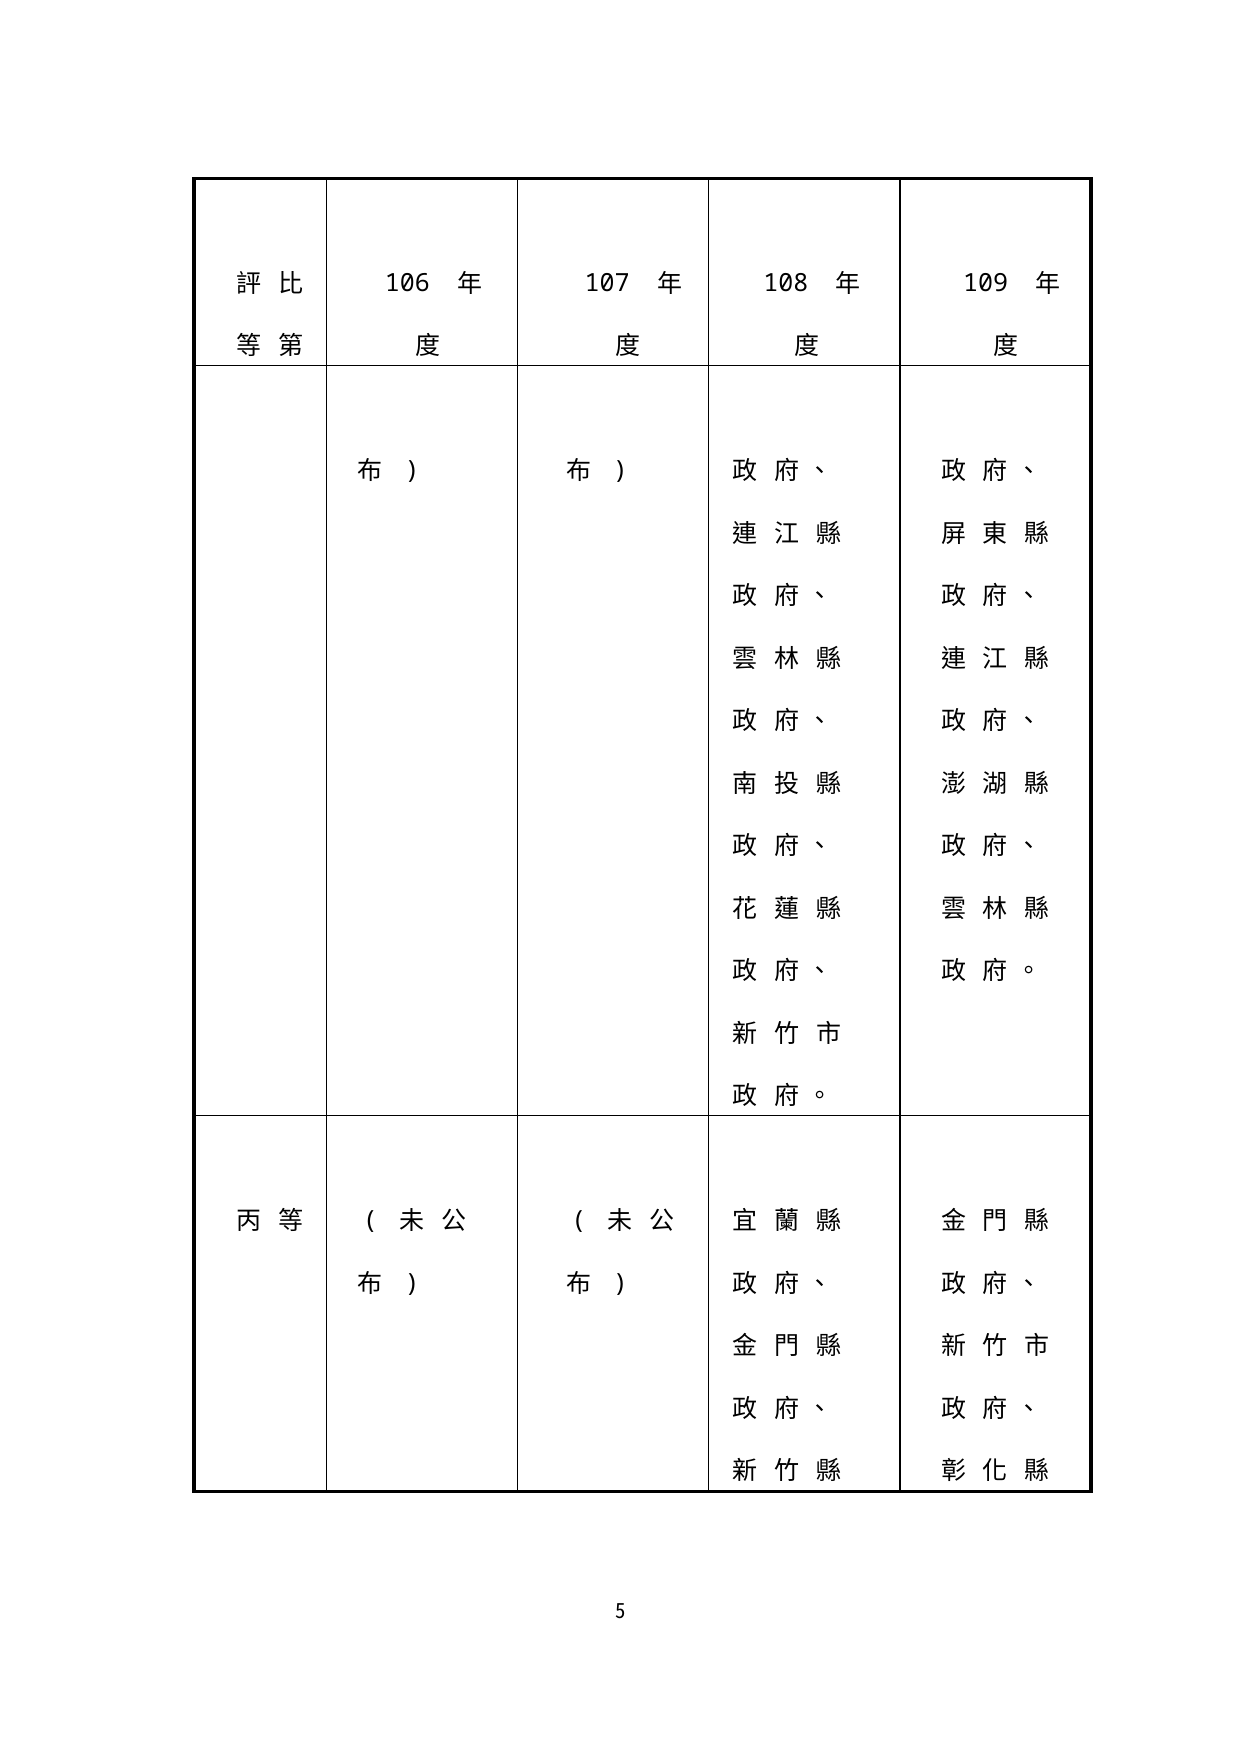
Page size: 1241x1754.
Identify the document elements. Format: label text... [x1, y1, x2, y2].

table_header 106年度 [327, 180, 517, 365]
table_cell 布) [518, 366, 708, 1115]
table_header 107年度 [518, 180, 708, 365]
table_header 評比等第 [196, 180, 326, 365]
table_cell [196, 366, 326, 1115]
table_cell 丙等 [196, 1116, 326, 1490]
table_header 109年度 [901, 180, 1089, 365]
table_cell 布) [327, 366, 517, 1115]
table_header 108年度 [709, 180, 899, 365]
table_cell 政府、連江縣政府、雲林縣政府、南投縣政府、花蓮縣政府、新竹市政府。 [709, 366, 899, 1115]
table_cell 宜蘭縣政府、金門縣政府、新竹縣 [709, 1116, 899, 1490]
table_cell (未公布) [518, 1116, 708, 1490]
table_cell (未公布) [327, 1116, 517, 1490]
table_cell 政府、屏東縣政府、連江縣政府、澎湖縣政府、雲林縣政府。 [901, 366, 1089, 1115]
table_cell 金門縣政府、新竹市政府、彰化縣 [901, 1116, 1089, 1490]
